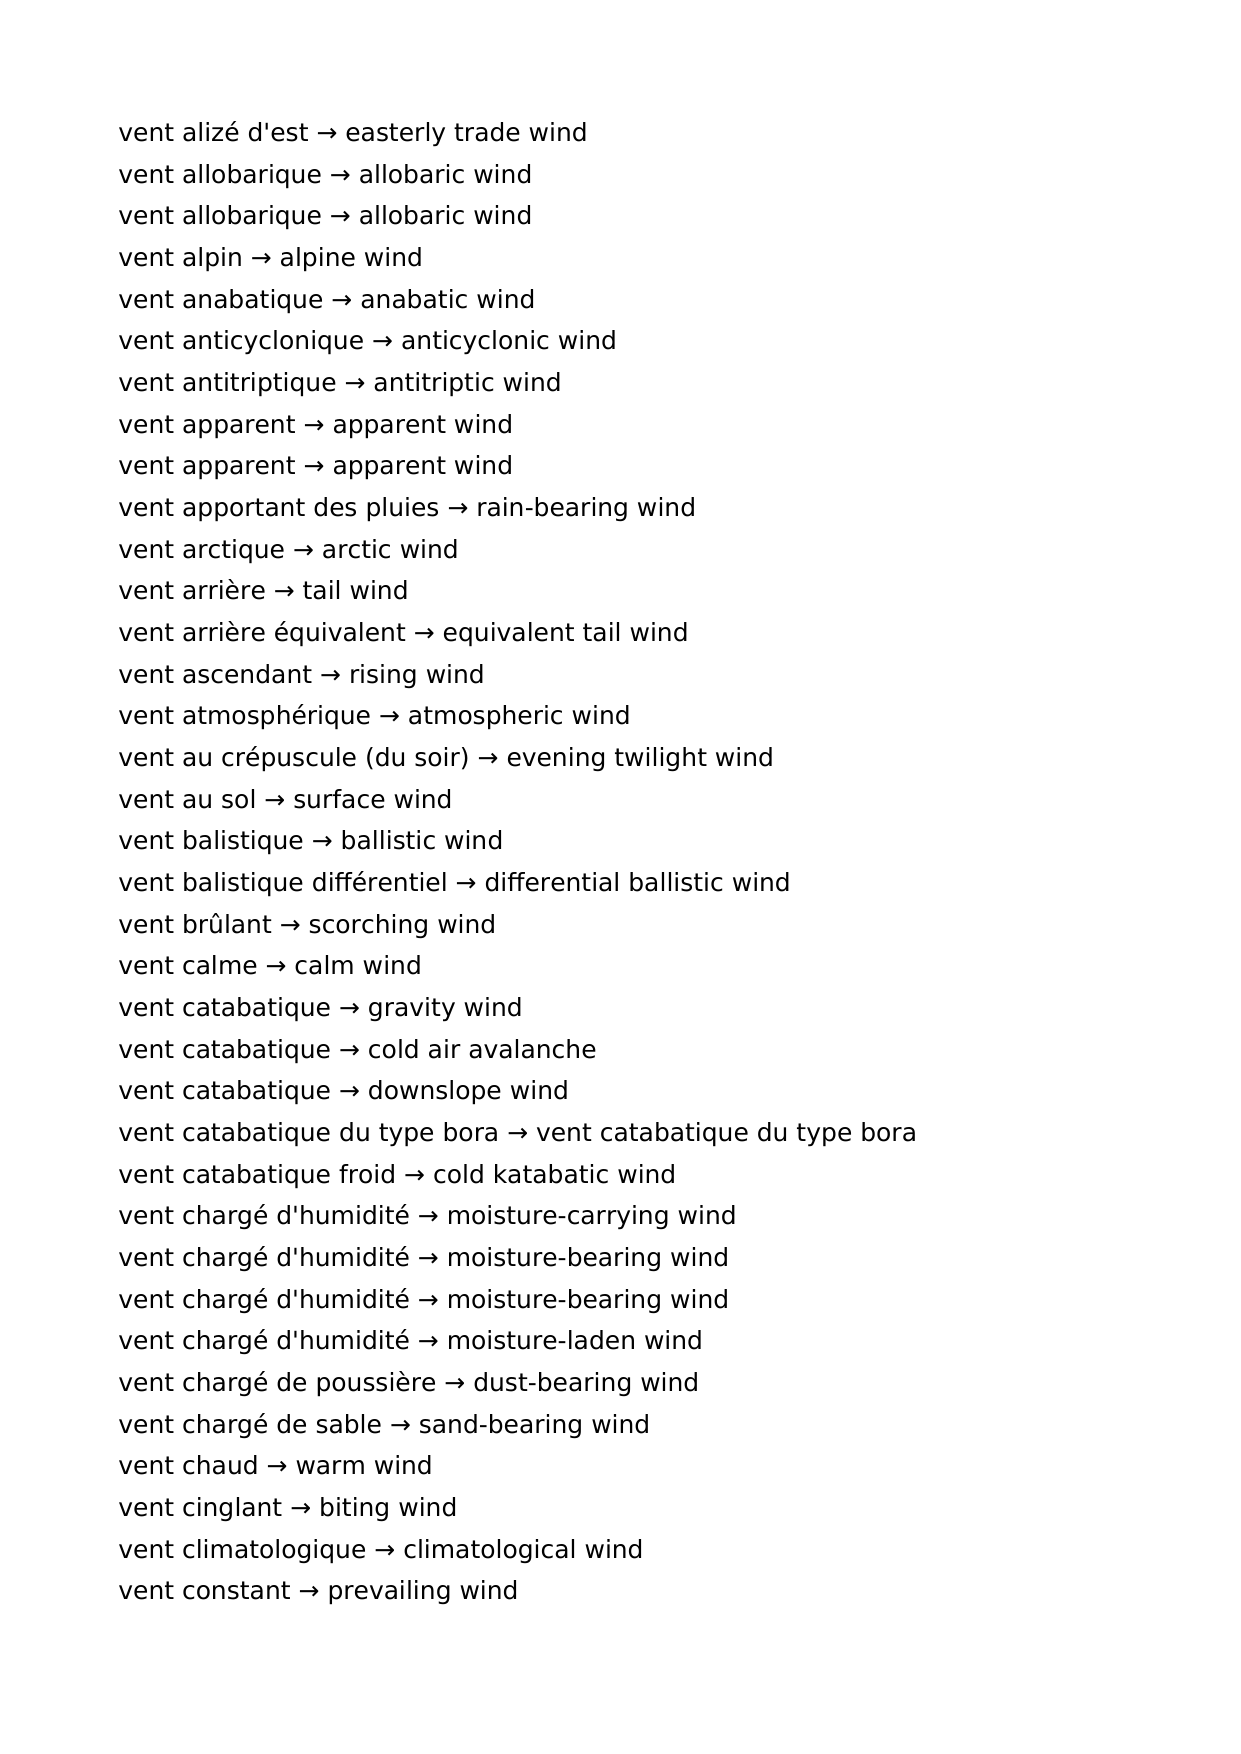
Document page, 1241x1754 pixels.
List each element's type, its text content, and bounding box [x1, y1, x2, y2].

text vent au crépuscule (du soir) → evening twilight wind [118, 743, 1122, 772]
text vent apportant des pluies → rain-bearing wind [118, 493, 1122, 522]
text vent catabatique froid → cold katabatic wind [118, 1160, 1122, 1189]
text vent balistique différentiel → differential ballistic wind [118, 868, 1122, 897]
text vent chargé d'humidité → moisture-carrying wind [118, 1201, 1122, 1231]
text vent allobarique → allobaric wind [118, 160, 1122, 189]
text vent chargé d'humidité → moisture-laden wind [118, 1326, 1122, 1356]
text vent arrière → tail wind [118, 576, 1122, 606]
text vent au sol → surface wind [118, 785, 1122, 814]
text vent chargé d'humidité → moisture-bearing wind [118, 1285, 1122, 1314]
text vent constant → prevailing wind [118, 1576, 1122, 1606]
text vent arrière équivalent → equivalent tail wind [118, 618, 1122, 647]
text vent calme → calm wind [118, 951, 1122, 981]
text vent chargé de poussière → dust-bearing wind [118, 1368, 1122, 1397]
text vent catabatique → cold air avalanche [118, 1035, 1122, 1064]
text vent allobarique → allobaric wind [118, 201, 1122, 231]
text vent arctique → arctic wind [118, 535, 1122, 564]
text vent chargé de sable → sand-bearing wind [118, 1410, 1122, 1439]
text vent anticyclonique → anticyclonic wind [118, 326, 1122, 356]
text vent apparent → apparent wind [118, 451, 1122, 481]
text vent climatologique → climatological wind [118, 1535, 1122, 1564]
text vent cinglant → biting wind [118, 1493, 1122, 1522]
text vent antitriptique → antitriptic wind [118, 368, 1122, 397]
text vent balistique → ballistic wind [118, 826, 1122, 856]
text vent chaud → warm wind [118, 1451, 1122, 1481]
text vent atmosphérique → atmospheric wind [118, 701, 1122, 731]
text vent anabatique → anabatic wind [118, 285, 1122, 314]
text vent catabatique → gravity wind [118, 993, 1122, 1022]
text vent apparent → apparent wind [118, 410, 1122, 439]
text vent ascendant → rising wind [118, 660, 1122, 689]
text vent catabatique du type bora → vent catabatique du type bora [118, 1118, 1122, 1147]
text vent brûlant → scorching wind [118, 910, 1122, 939]
text vent alizé d'est → easterly trade wind [118, 118, 1122, 147]
text vent chargé d'humidité → moisture-bearing wind [118, 1243, 1122, 1272]
text vent catabatique → downslope wind [118, 1076, 1122, 1106]
text vent alpin → alpine wind [118, 243, 1122, 272]
